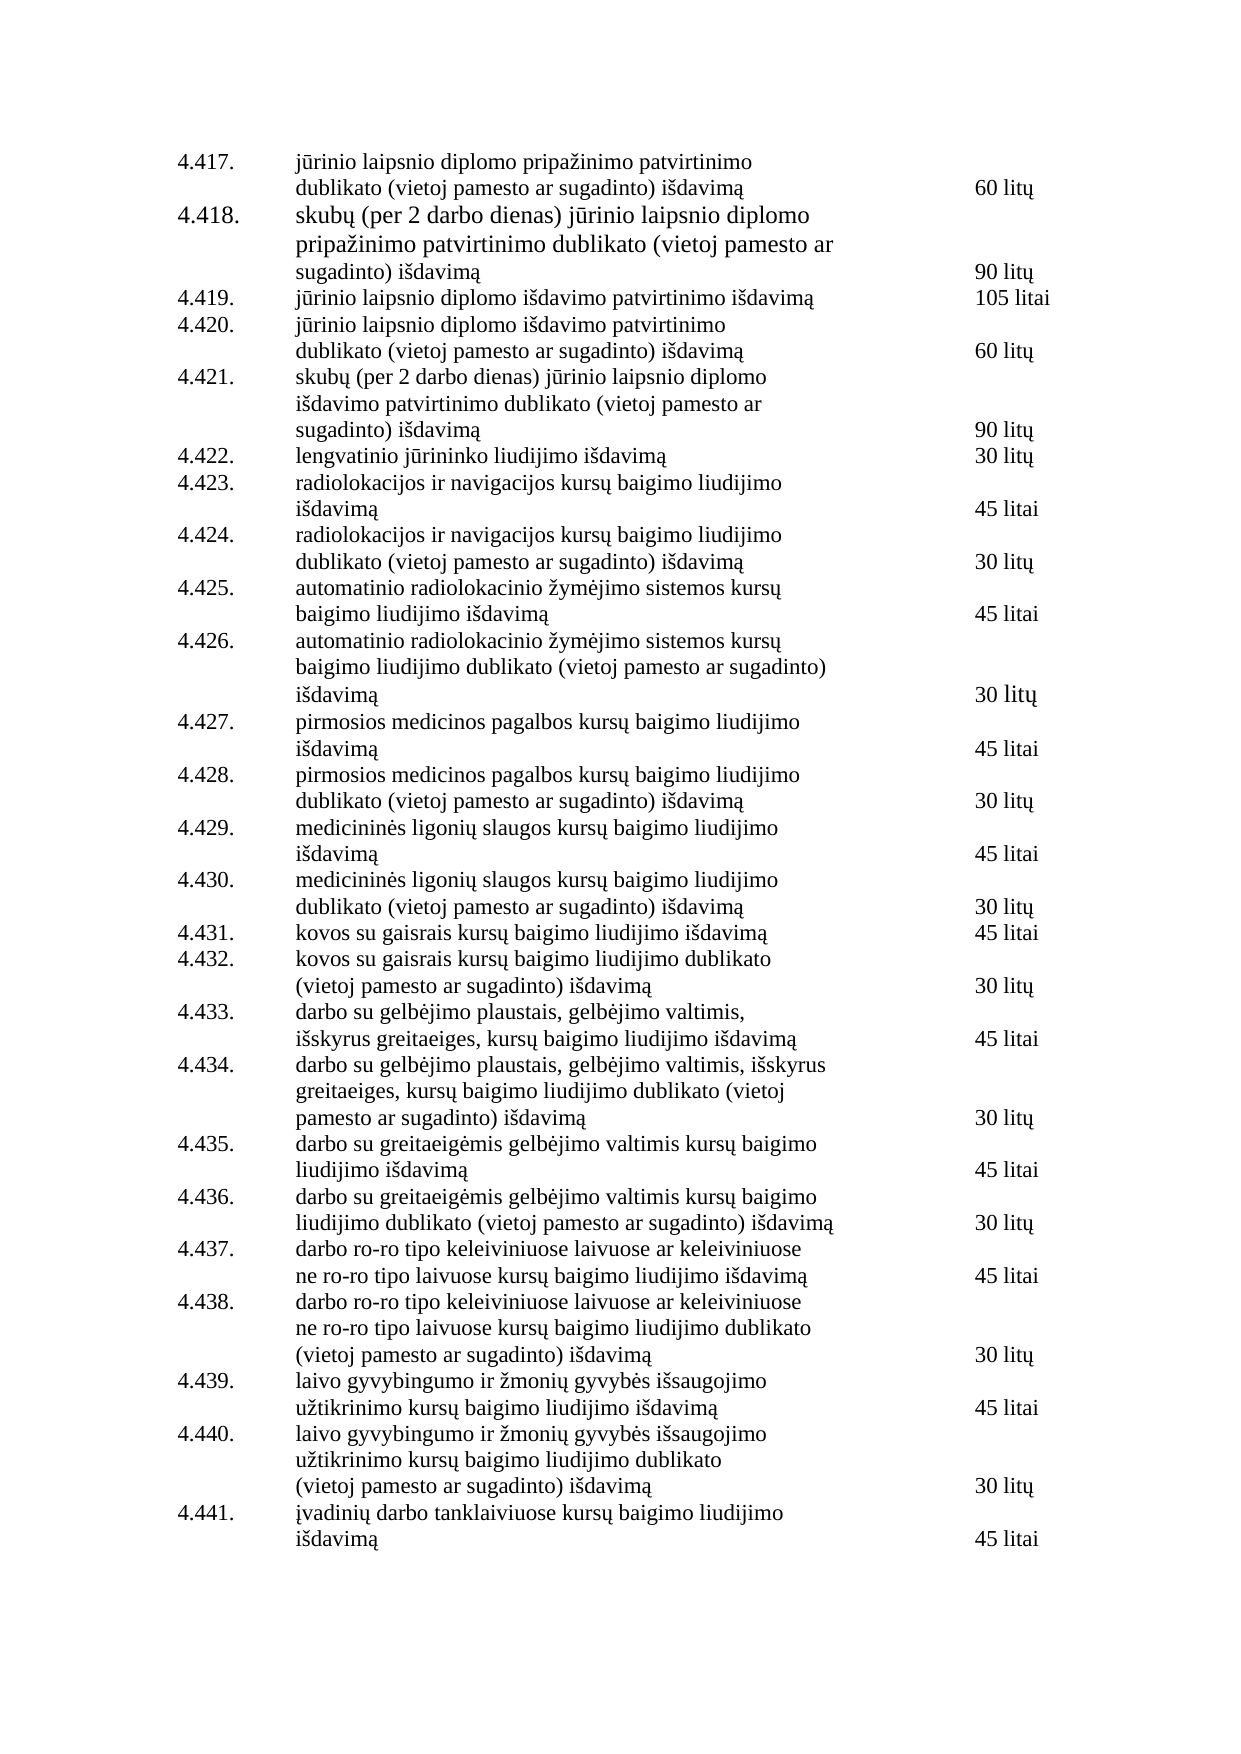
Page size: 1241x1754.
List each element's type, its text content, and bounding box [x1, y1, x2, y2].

text (vietoj pamesto ar sugadinto) išdavimą 30 litų [177, 1473, 1122, 1499]
text dublikato (vietoj pamesto ar sugadinto) išdavimą 30 litų [177, 548, 1122, 574]
text 4.421. skubų (per 2 darbo dienas) jūrinio laipsnio diplomo [177, 363, 1122, 390]
text 4.424. radiolokacijos ir navigacijos kursų baigimo liudijimo [177, 521, 1122, 548]
text liudijimo išdavimą 45 litai [177, 1156, 1122, 1183]
text 4.420. jūrinio laipsnio diplomo išdavimo patvirtinimo [177, 311, 1122, 337]
text 4.423. radiolokacijos ir navigacijos kursų baigimo liudijimo [177, 469, 1122, 495]
text ne ro-ro tipo laivuose kursų baigimo liudijimo dublikato [177, 1314, 1122, 1341]
text 4.433. darbo su gelbėjimo plaustais, gelbėjimo valtimis, [177, 998, 1122, 1024]
text sugadinto) išdavimą 90 litų [177, 258, 1122, 284]
text 4.430. medicininės ligonių slaugos kursų baigimo liudijimo [177, 866, 1122, 893]
text 4.438. darbo ro-ro tipo keleiviniuose laivuose ar keleiviniuose [177, 1288, 1122, 1314]
text liudijimo dublikato (vietoj pamesto ar sugadinto) išdavimą 30 litų [177, 1209, 1122, 1235]
text 4.439. laivo gyvybingumo ir žmonių gyvybės išsaugojimo [177, 1367, 1122, 1393]
text 4.441. įvadinių darbo tanklaiviuose kursų baigimo liudijimo [177, 1499, 1122, 1525]
text baigimo liudijimo išdavimą 45 litai [177, 601, 1122, 627]
text greitaeiges, kursų baigimo liudijimo dublikato (vietoj [177, 1077, 1122, 1104]
text dublikato (vietoj pamesto ar sugadinto) išdavimą 60 litų [177, 174, 1122, 200]
text baigimo liudijimo dublikato (vietoj pamesto ar sugadinto) [177, 653, 1122, 679]
text išdavimą 30 litų [177, 679, 1122, 708]
text pripažinimo patvirtinimo dublikato (vietoj pamesto ar [177, 229, 1122, 258]
text ne ro-ro tipo laivuose kursų baigimo liudijimo išdavimą 45 litai [177, 1262, 1122, 1288]
text užtikrinimo kursų baigimo liudijimo dublikato [177, 1446, 1122, 1473]
text išdavimą 45 litai [177, 840, 1122, 866]
text 4.418. skubų (per 2 darbo dienas) jūrinio laipsnio diplomo [177, 200, 1122, 229]
text 4.427. pirmosios medicinos pagalbos kursų baigimo liudijimo [177, 708, 1122, 735]
text 4.437. darbo ro-ro tipo keleiviniuose laivuose ar keleiviniuose [177, 1235, 1122, 1262]
text dublikato (vietoj pamesto ar sugadinto) išdavimą 30 litų [177, 787, 1122, 814]
text 4.426. automatinio radiolokacinio žymėjimo sistemos kursų [177, 627, 1122, 653]
text 4.435. darbo su greitaeigėmis gelbėjimo valtimis kursų baigimo [177, 1130, 1122, 1156]
text (vietoj pamesto ar sugadinto) išdavimą 30 litų [177, 972, 1122, 998]
text 4.428. pirmosios medicinos pagalbos kursų baigimo liudijimo [177, 761, 1122, 787]
text užtikrinimo kursų baigimo liudijimo išdavimą 45 litai [177, 1393, 1122, 1420]
text 4.422. lengvatinio jūrininko liudijimo išdavimą 30 litų [177, 442, 1122, 469]
text (vietoj pamesto ar sugadinto) išdavimą 30 litų [177, 1341, 1122, 1367]
text 4.440. laivo gyvybingumo ir žmonių gyvybės išsaugojimo [177, 1420, 1122, 1446]
text 4.429. medicininės ligonių slaugos kursų baigimo liudijimo [177, 814, 1122, 840]
text sugadinto) išdavimą 90 litų [177, 416, 1122, 442]
text 4.425. automatinio radiolokacinio žymėjimo sistemos kursų [177, 574, 1122, 601]
text 4.431. kovos su gaisrais kursų baigimo liudijimo išdavimą 45 litai [177, 919, 1122, 946]
text išskyrus greitaeiges, kursų baigimo liudijimo išdavimą 45 litai [177, 1024, 1122, 1051]
text išdavimą 45 litai [177, 495, 1122, 521]
text išdavimo patvirtinimo dublikato (vietoj pamesto ar [177, 390, 1122, 416]
text išdavimą 45 litai [177, 735, 1122, 761]
text dublikato (vietoj pamesto ar sugadinto) išdavimą 30 litų [177, 893, 1122, 919]
text dublikato (vietoj pamesto ar sugadinto) išdavimą 60 litų [177, 337, 1122, 363]
text 4.417. jūrinio laipsnio diplomo pripažinimo patvirtinimo [177, 148, 1122, 174]
text 4.434. darbo su gelbėjimo plaustais, gelbėjimo valtimis, išskyrus [177, 1051, 1122, 1077]
text pamesto ar sugadinto) išdavimą 30 litų [177, 1104, 1122, 1130]
text 4.419. jūrinio laipsnio diplomo išdavimo patvirtinimo išdavimą 105 litai [177, 284, 1122, 311]
text 4.432. kovos su gaisrais kursų baigimo liudijimo dublikato [177, 946, 1122, 972]
text 4.436. darbo su greitaeigėmis gelbėjimo valtimis kursų baigimo [177, 1183, 1122, 1209]
text išdavimą 45 litai [177, 1525, 1122, 1552]
